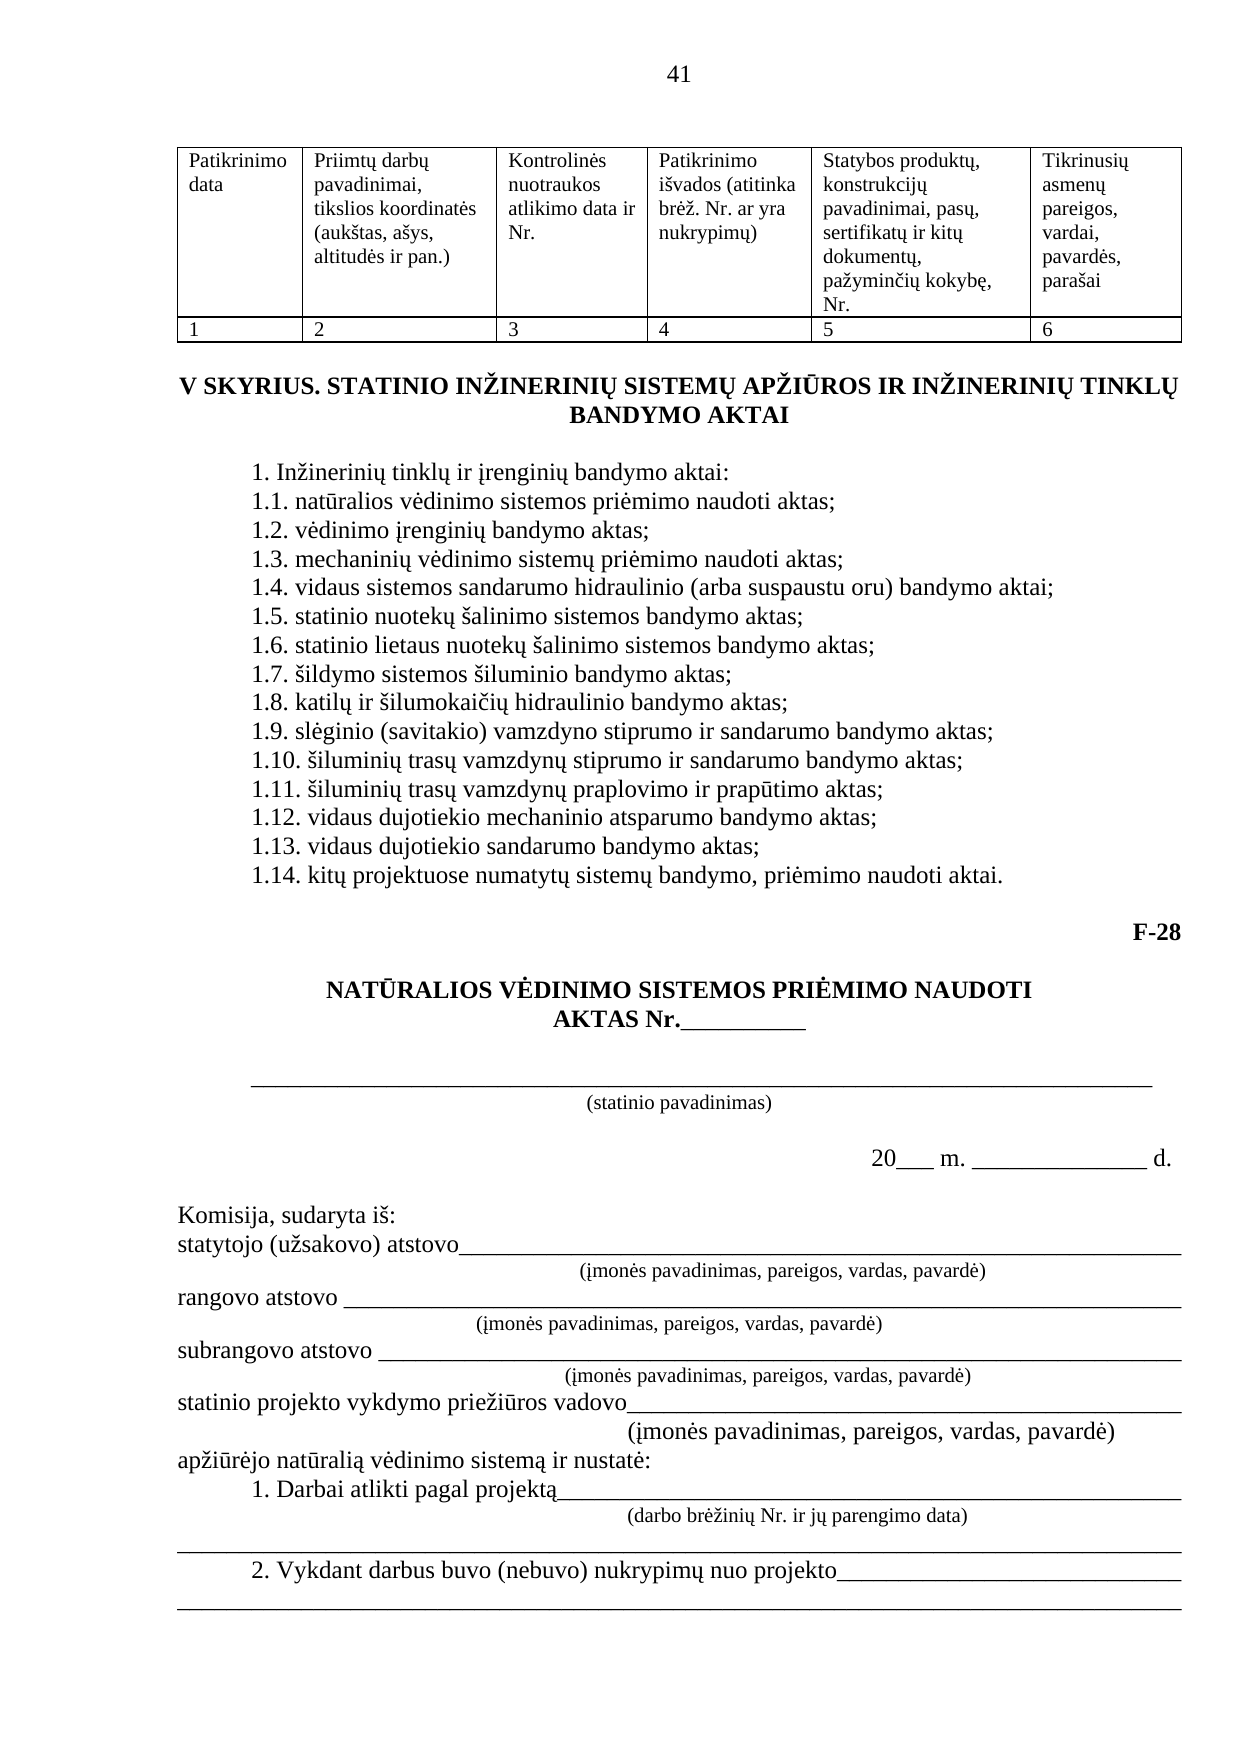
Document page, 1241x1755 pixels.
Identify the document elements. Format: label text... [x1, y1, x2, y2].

text 1.9. slėginio (savitakio) vamzdyno stiprumo ir sandarumo bandymo aktas; [177, 716, 1181, 745]
text statinio projekto vykdymo priežiūros vadovo [177, 1387, 1181, 1416]
text AKTAS Nr.__________ [177, 1004, 1181, 1032]
text 1.13. vidaus dujotiekio sandarumo bandymo aktas; [177, 831, 1181, 860]
text 1.3. mechaninių vėdinimo sistemų priėmimo naudoti aktas; [177, 544, 1181, 572]
text F-28 [177, 917, 1181, 946]
text 1.11. šiluminių trasų vamzdynų praplovimo ir prapūtimo aktas; [177, 774, 1181, 802]
text (įmonės pavadinimas, pareigos, vardas, pavardė) [177, 1363, 1181, 1387]
text NATŪRALIOS VĖDINIMO SISTEMOS PRIĖMIMO NAUDOTI [177, 975, 1181, 1004]
text 1.8. katilų ir šilumokaičių hidraulinio bandymo aktas; [177, 687, 1181, 716]
text apžiūrėjo natūralią vėdinimo sistemą ir nustatė: [177, 1445, 1181, 1474]
text (darbo brėžinių Nr. ir jų parengimo data) [177, 1502, 1181, 1527]
text statytojo (užsakovo) atstovo [177, 1229, 1181, 1258]
text 2. Vykdant darbus buvo (nebuvo) nukrypimų nuo projekto [177, 1555, 1181, 1584]
table_cell 6 [1031, 318, 1181, 341]
text subrangovo atstovo [177, 1335, 1181, 1363]
table_header Statybos produktų, konstrukcijų pavadinimai, pasų, sertifikatų ir kitų dokumentų, pažyminčių kokybę, Nr. [812, 148, 1030, 316]
table_header Kontrolinės nuotraukos atlikimo data ir Nr. [497, 148, 647, 316]
text 1.5. statinio nuotekų šalinimo sistemos bandymo aktas; [177, 601, 1181, 630]
text 1.7. šildymo sistemos šiluminio bandymo aktas; [177, 659, 1181, 687]
text rangovo atstovo [177, 1282, 1181, 1311]
text 1.2. vėdinimo įrenginių bandymo aktas; [177, 515, 1181, 544]
text 20___ m. ______________ d. [177, 1143, 1181, 1172]
table_header Patikrinimo data [178, 148, 302, 316]
text 1. Inžinerinių tinklų ir įrenginių bandymo aktai: [177, 457, 1181, 486]
text (įmonės pavadinimas, pareigos, vardas, pavardė) [177, 1311, 1181, 1335]
table_header Priimtų darbų pavadinimai, tikslios koordinatės (aukštas, ašys, altitudės ir pan.) [303, 148, 496, 316]
table_cell 3 [497, 318, 647, 341]
text (statinio pavadinimas) [177, 1090, 1181, 1114]
text 1.10. šiluminių trasų vamzdynų stiprumo ir sandarumo bandymo aktas; [177, 745, 1181, 774]
text (įmonės pavadinimas, pareigos, vardas, pavardė) [177, 1258, 1181, 1282]
text 1. Darbai atlikti pagal projektą [177, 1474, 1181, 1502]
table_cell 1 [178, 318, 302, 341]
table_cell 2 [303, 318, 496, 341]
text 1.12. vidaus dujotiekio mechaninio atsparumo bandymo aktas; [177, 802, 1181, 831]
text (įmonės pavadinimas, pareigos, vardas, pavardė) [177, 1416, 1181, 1445]
text 1.1. natūralios vėdinimo sistemos priėmimo naudoti aktas; [177, 486, 1181, 515]
text 1.6. statinio lietaus nuotekų šalinimo sistemos bandymo aktas; [177, 630, 1181, 659]
text 1.14. kitų projektuose numatytų sistemų bandymo, priėmimo naudoti aktai. [177, 860, 1181, 889]
table_header Tikrinusių asmenų pareigos, vardai, pavardės, parašai [1031, 148, 1181, 316]
text Komisija, sudaryta iš: [177, 1200, 1181, 1229]
table_header Patikrinimo išvados (atitinka brėž. Nr. ar yra nukrypimų) [648, 148, 811, 316]
table_cell 5 [812, 318, 1030, 341]
table_cell 4 [648, 318, 811, 341]
text V SKYRIUS. STATINIO INŽINERINIŲ SISTEMŲ APŽIŪROS IR INŽINERINIŲ TINKLŲ BANDYMO AKTAI [177, 371, 1181, 429]
text 1.4. vidaus sistemos sandarumo hidraulinio (arba suspaustu oru) bandymo aktai; [177, 572, 1181, 601]
